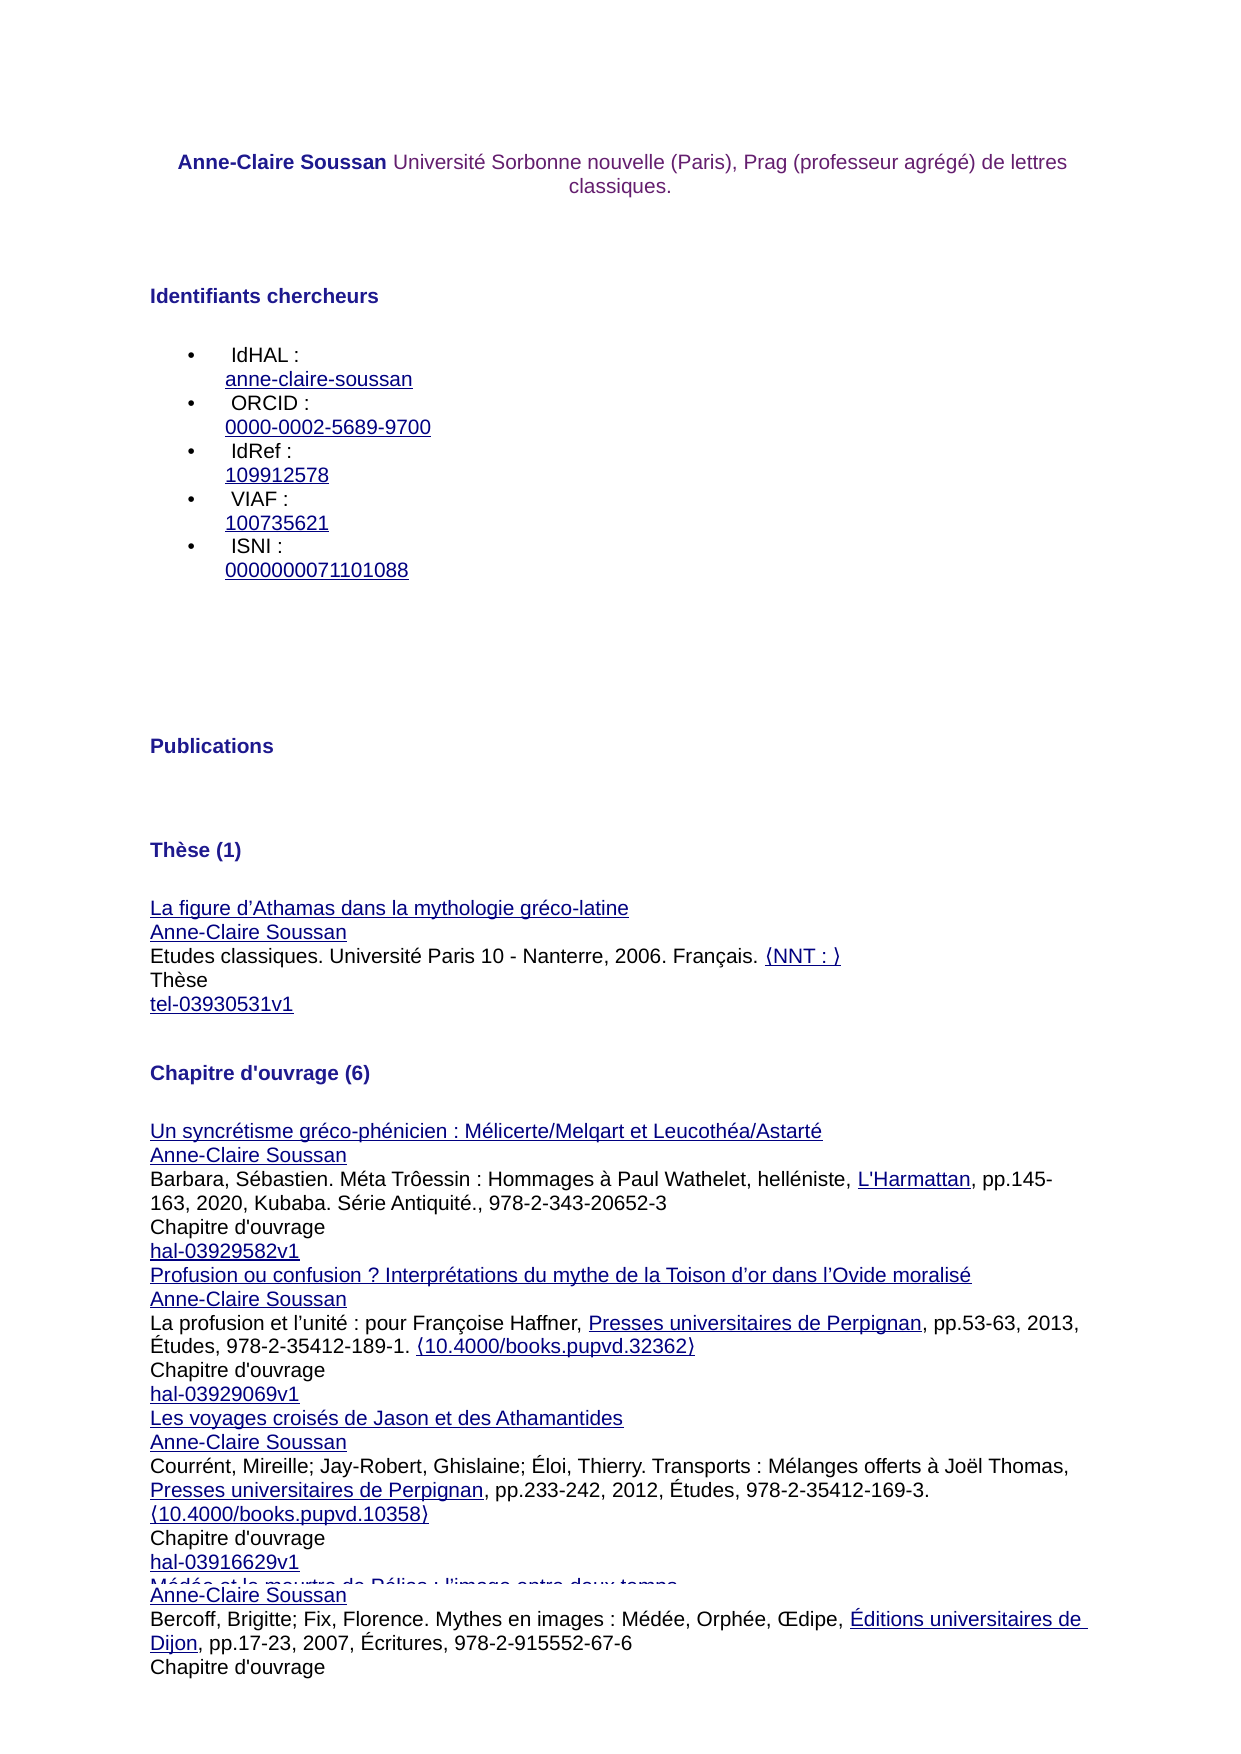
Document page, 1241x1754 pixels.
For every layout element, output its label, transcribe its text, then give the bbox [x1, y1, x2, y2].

table_header La figure d’Athamas dans la mythologie gréco-latine Anne-Claire Soussan Etudes classiques. Université Paris 10 - Nanterre, 2006. Français. ⟨NNT : ⟩ Thèse tel-03930531v1 [150, 896, 1090, 1016]
list 109912578 [187, 462, 1090, 486]
list 100735621 [187, 510, 1090, 534]
subtitle Chapitre d'ouvrage (6) [150, 1060, 1090, 1084]
table_cell Profusion ou confusion ? Interprétations du mythe de la Toison d’or dans l’Ovide moralisé Anne-Claire Soussan La profusion et l’unité : pour Françoise Haffner, Presses universitaires de Perpignan, pp.53-63, 2013, Études, 978-2-35412-189-1. ⟨10.4000/books.pupvd.32362⟩ Chapitre d'ouvrage hal-03929069v1 [150, 1263, 1090, 1406]
list IdHAL : [187, 343, 1090, 367]
list anne-claire-soussan [187, 367, 1090, 391]
list IdRef : [187, 438, 1090, 462]
table_header Un syncrétisme gréco-phénicien : Mélicerte/Melqart et Leucothéa/Astarté Anne-Claire Soussan Barbara, Sébastien. Méta Trôessin : Hommages à Paul Wathelet, helléniste, L'Harmattan, pp.145-163, 2020, Kubaba. Série Antiquité., 978-2-343-20652-3 Chapitre d'ouvrage hal-03929582v1 [150, 1119, 1090, 1262]
list 0000000071101088 [187, 558, 1090, 582]
table_cell Médée et le meurtre de Pélias : l’image entre deux temps Anne-Claire Soussan Bercoff, Brigitte; Fix, Florence. Mythes en images : Médée, Orphée, Œdipe, Éditions universitaires de Dijon, pp.17-23, 2007, Écritures, 978-2-915552-67-6 Chapitre d'ouvrage hal-03929432v1 [150, 1574, 1090, 1679]
list ORCID : [187, 391, 1090, 414]
list ISNI : [187, 534, 1090, 558]
list VIAF : [187, 486, 1090, 510]
subtitle Identifiants chercheurs [150, 284, 1090, 308]
subtitle Anne-Claire Soussan Université Sorbonne nouvelle (Paris), Prag (professeur agrégé) de lettres classiques. [150, 150, 1090, 198]
subtitle Publications [150, 734, 1090, 758]
list 0000-0002-5689-9700 [187, 414, 1090, 438]
table_cell Les voyages croisés de Jason et des Athamantides Anne-Claire Soussan Courrént, Mireille; Jay-Robert, Ghislaine; Éloi, Thierry. Transports : Mélanges offerts à Joël Thomas, Presses universitaires de Perpignan, pp.233-242, 2012, Études, 978-2-35412-169-3. ⟨10.4000/books.pupvd.10358⟩ Chapitre d'ouvrage hal-03916629v1 [150, 1406, 1090, 1574]
subtitle Thèse (1) [150, 837, 1090, 861]
